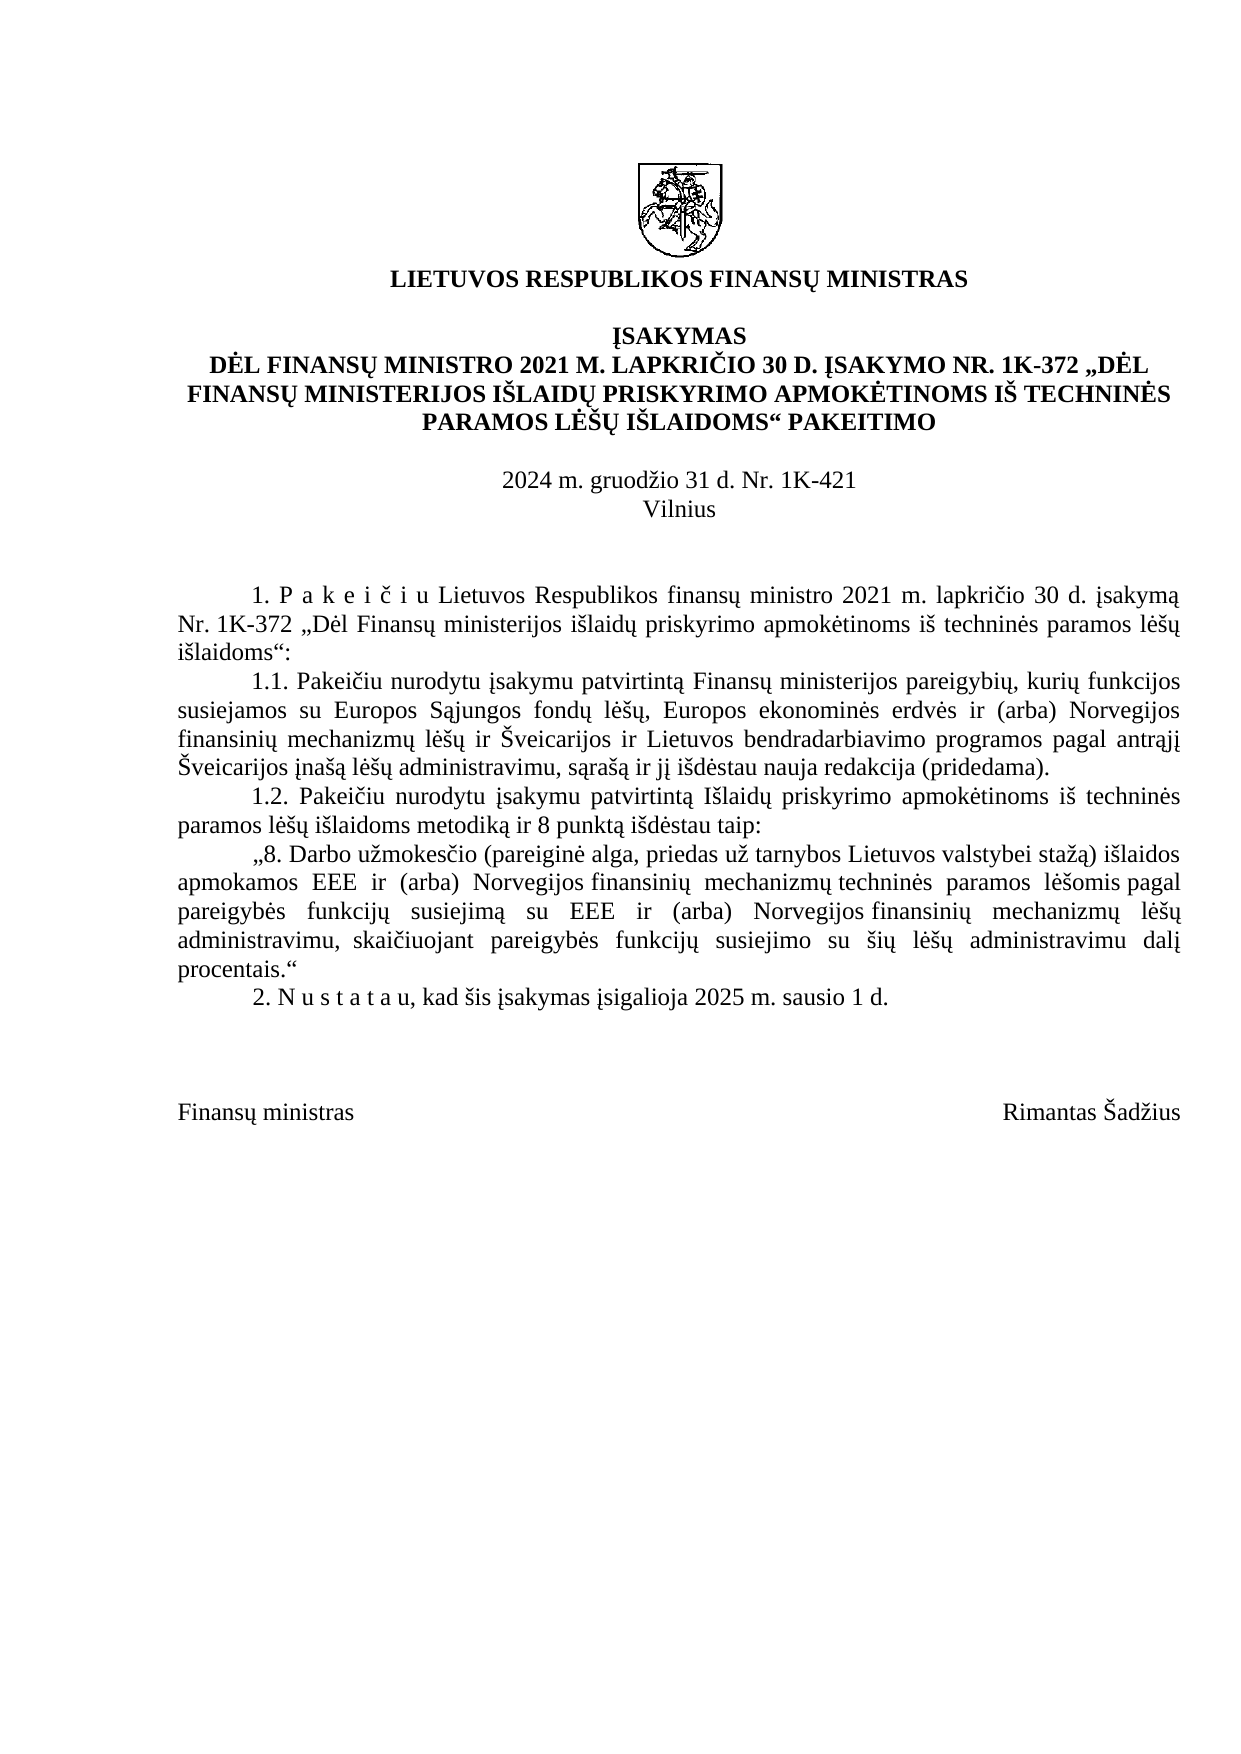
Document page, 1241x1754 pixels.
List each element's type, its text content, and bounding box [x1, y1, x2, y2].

text Finansų ministras Rimantas Šadžius [177, 1097, 1181, 1126]
text 2. N u s t a t a u, kad šis įsakymas įsigalioja 2025 m. sausio 1 d. [177, 982, 1181, 1011]
text 2024 m. gruodžio 31 d. Nr. 1K-421 [177, 465, 1181, 494]
text 1. P a k e i č i u Lietuvos Respublikos finansų ministro 2021 m. lapkričio 30 d. įsakymą Nr. 1K-372 „Dėl Finansų ministerijos išlaidų priskyrimo apmokėtinoms iš techninės paramos lėšų išlaidoms“: [177, 580, 1181, 666]
text ĮSAKYMAS [177, 321, 1181, 350]
text „8. Darbo užmokesčio (pareiginė alga, priedas už tarnybos Lietuvos valstybei stažą) išlaidos apmokamos EEE ir (arba) Norvegijos finansinių mechanizmų techninės paramos lėšomis pagal pareigybės funkcijų susiejimą su EEE ir (arba) Norvegijos finansinių mechanizmų lėšų administravimu, skaičiuojant pareigybės funkcijų susiejimo su šių lėšų administravimu dalį procentais.“ [177, 839, 1181, 982]
text DĖL FINANSŲ MINISTRO 2021 M. LAPKRIČIO 30 D. ĮSAKYMO NR. 1K-372 „DĖL FINANSŲ MINISTERIJOS IŠLAIDŲ PRISKYRIMO APMOKĖTINOMS IŠ TECHNINĖS PARAMOS LĖŠŲ IŠLAIDOMS“ PAKEITIMO [177, 350, 1181, 436]
text 1.2. Pakeičiu nurodytu įsakymu patvirtintą Išlaidų priskyrimo apmokėtinoms iš techninės paramos lėšų išlaidoms metodiką ir 8 punktą išdėstau taip: [177, 781, 1181, 839]
text LIETUVOS RESPUBLIKOS FINANSŲ MINISTRAS [177, 264, 1181, 292]
text 1.1. Pakeičiu nurodytu įsakymu patvirtintą Finansų ministerijos pareigybių, kurių funkcijos susiejamos su Europos Sąjungos fondų lėšų, Europos ekonominės erdvės ir (arba) Norvegijos finansinių mechanizmų lėšų ir Šveicarijos ir Lietuvos bendradarbiavimo programos pagal antrąjį Šveicarijos įnašą lėšų administravimu, sąrašą ir jį išdėstau nauja redakcija (pridedama). [177, 666, 1181, 781]
text Vilnius [177, 494, 1181, 522]
